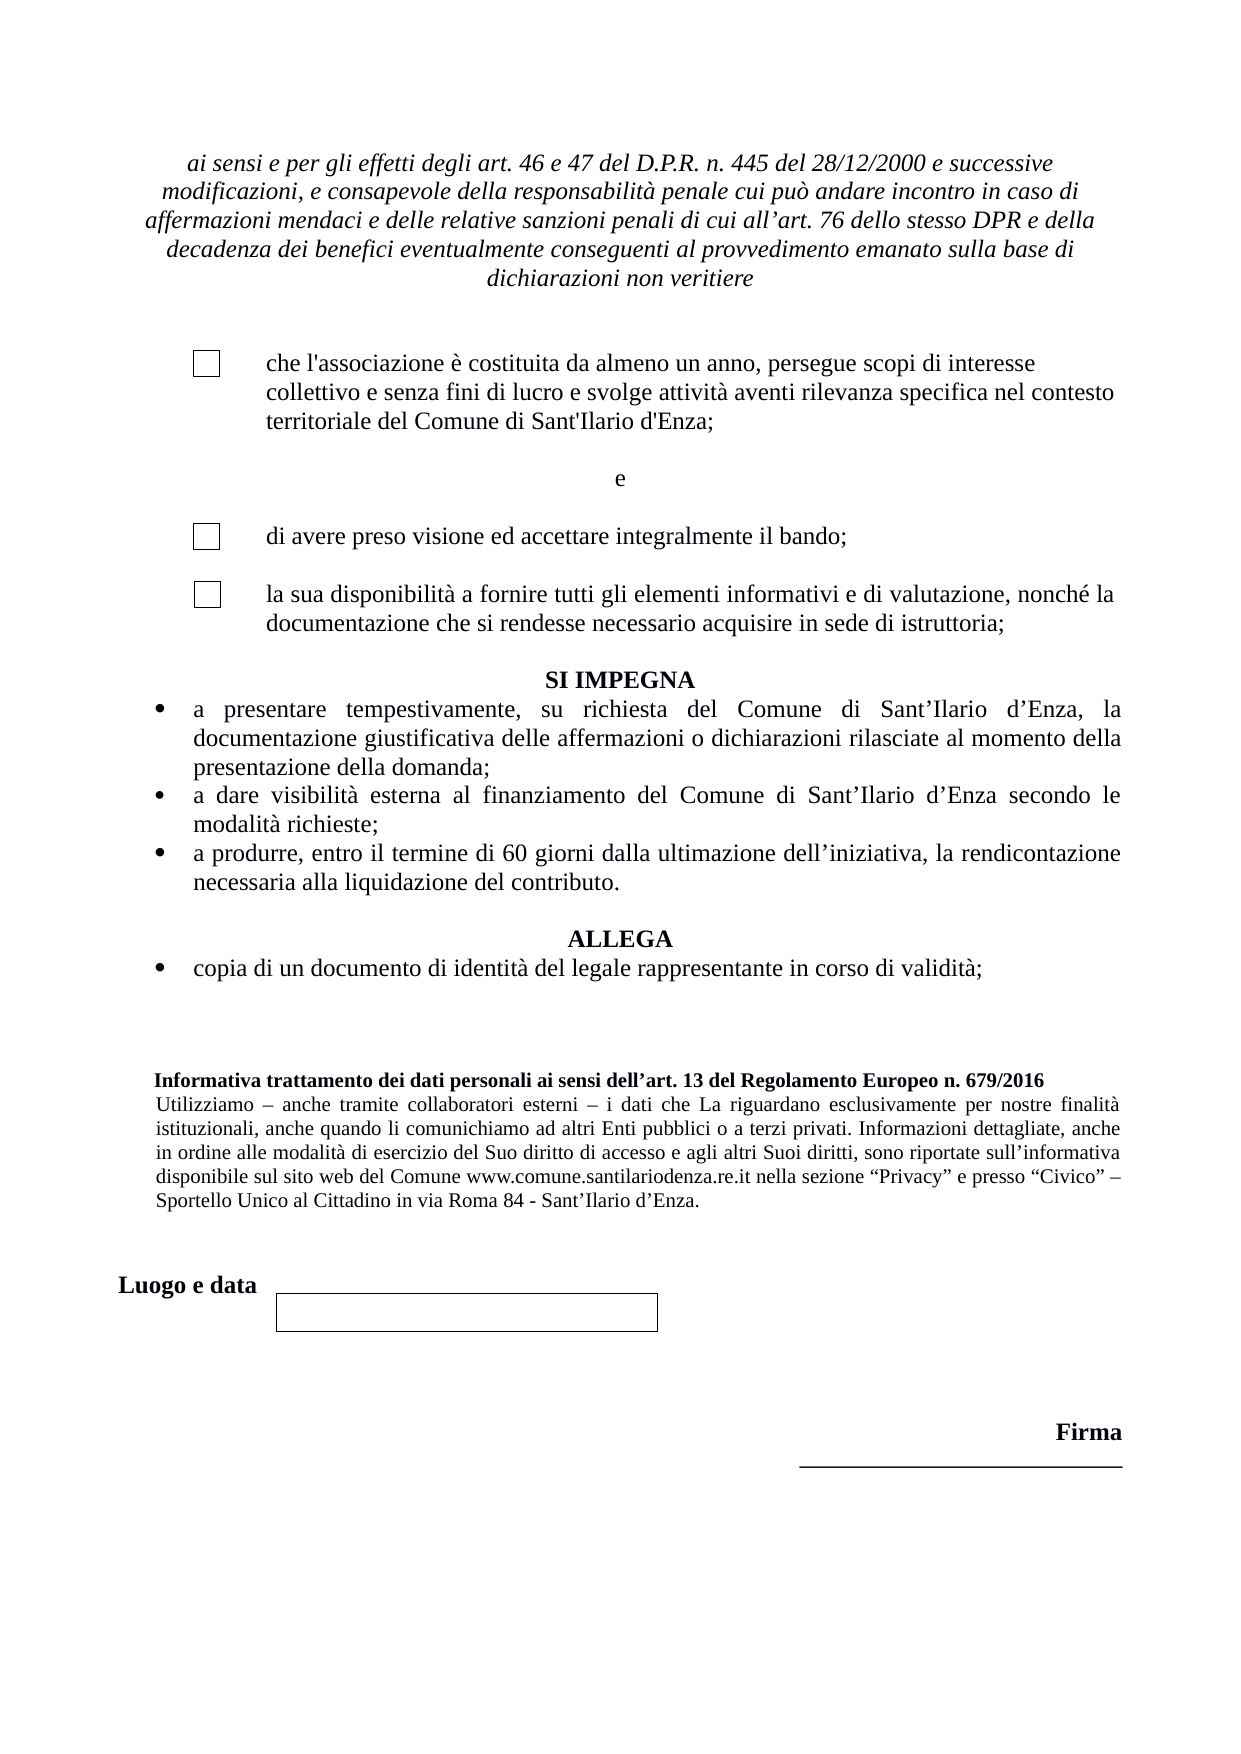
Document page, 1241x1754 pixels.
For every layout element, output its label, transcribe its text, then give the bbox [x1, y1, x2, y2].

text Luogo e data [118, 1270, 1122, 1331]
list la sua disponibilità a fornire tutti gli elementi informativi e di valutazione, nonché la documentazione che si rendesse necessario acquisire in sede di istruttoria; [193, 579, 1122, 637]
text SI IMPEGNA [118, 665, 1122, 694]
text di avere preso visione ed accettare integralmente il bando; [118, 521, 1122, 550]
text e [118, 463, 1122, 492]
list a produrre, entro il termine di 60 giorni dalla ultimazione dell’iniziativa, la rendicontazione necessaria alla liquidazione del contributo. [156, 838, 1122, 895]
text Informativa trattamento dei dati personali ai sensi dell’art. 13 del Regolamento Europeo n. 679/2016 [120, 1068, 1122, 1092]
text Firma _______________________________ [118, 1417, 1122, 1470]
list copia di un documento di identità del legale rappresentante in corso di validità; [156, 953, 1122, 982]
text che l'associazione è costituita da almeno un anno, persegue scopi di interesse collettivo e senza fini di lucro e svolge attività aventi rilevanza specifica nel contesto territoriale del Comune di Sant'Ilario d'Enza; [118, 348, 1122, 435]
list a dare visibilità esterna al finanziamento del Comune di Sant’Ilario d’Enza secondo le modalità richieste; [156, 780, 1122, 838]
list a presentare tempestivamente, su richiesta del Comune di Sant’Ilario d’Enza, la documentazione giustificativa delle affermazioni o dichiarazioni rilasciate al momento della presentazione della domanda; [156, 694, 1122, 780]
text Utilizziamo – anche tramite collaboratori esterni – i dati che La riguardano esclusivamente per nostre finalità istituzionali, anche quando li comunichiamo ad altri Enti pubblici o a terzi privati. Informazioni dettagliate, anche in ordine alle modalità di esercizio del Suo diritto di accesso e agli altri Suoi diritti, sono riportate sull’informativa disponibile sul sito web del Comune www.comune.santilariodenza.re.it nella sezione “Privacy” e presso “Civico” – Sportello Unico al Cittadino in via Roma 84 - Sant’Ilario d’Enza. [118, 1092, 1122, 1212]
text ai sensi e per gli effetti degli art. 46 e 47 del D.P.R. n. 445 del 28/12/2000 e successive modificazioni, e consapevole della responsabilità penale cui può andare incontro in caso di affermazioni mendaci e delle relative sanzioni penali di cui all’art. 76 dello stesso DPR e della decadenza dei benefici eventualmente conseguenti al provvedimento emanato sulla base di dichiarazioni non veritiere [118, 148, 1122, 291]
text ALLEGA [118, 924, 1122, 953]
